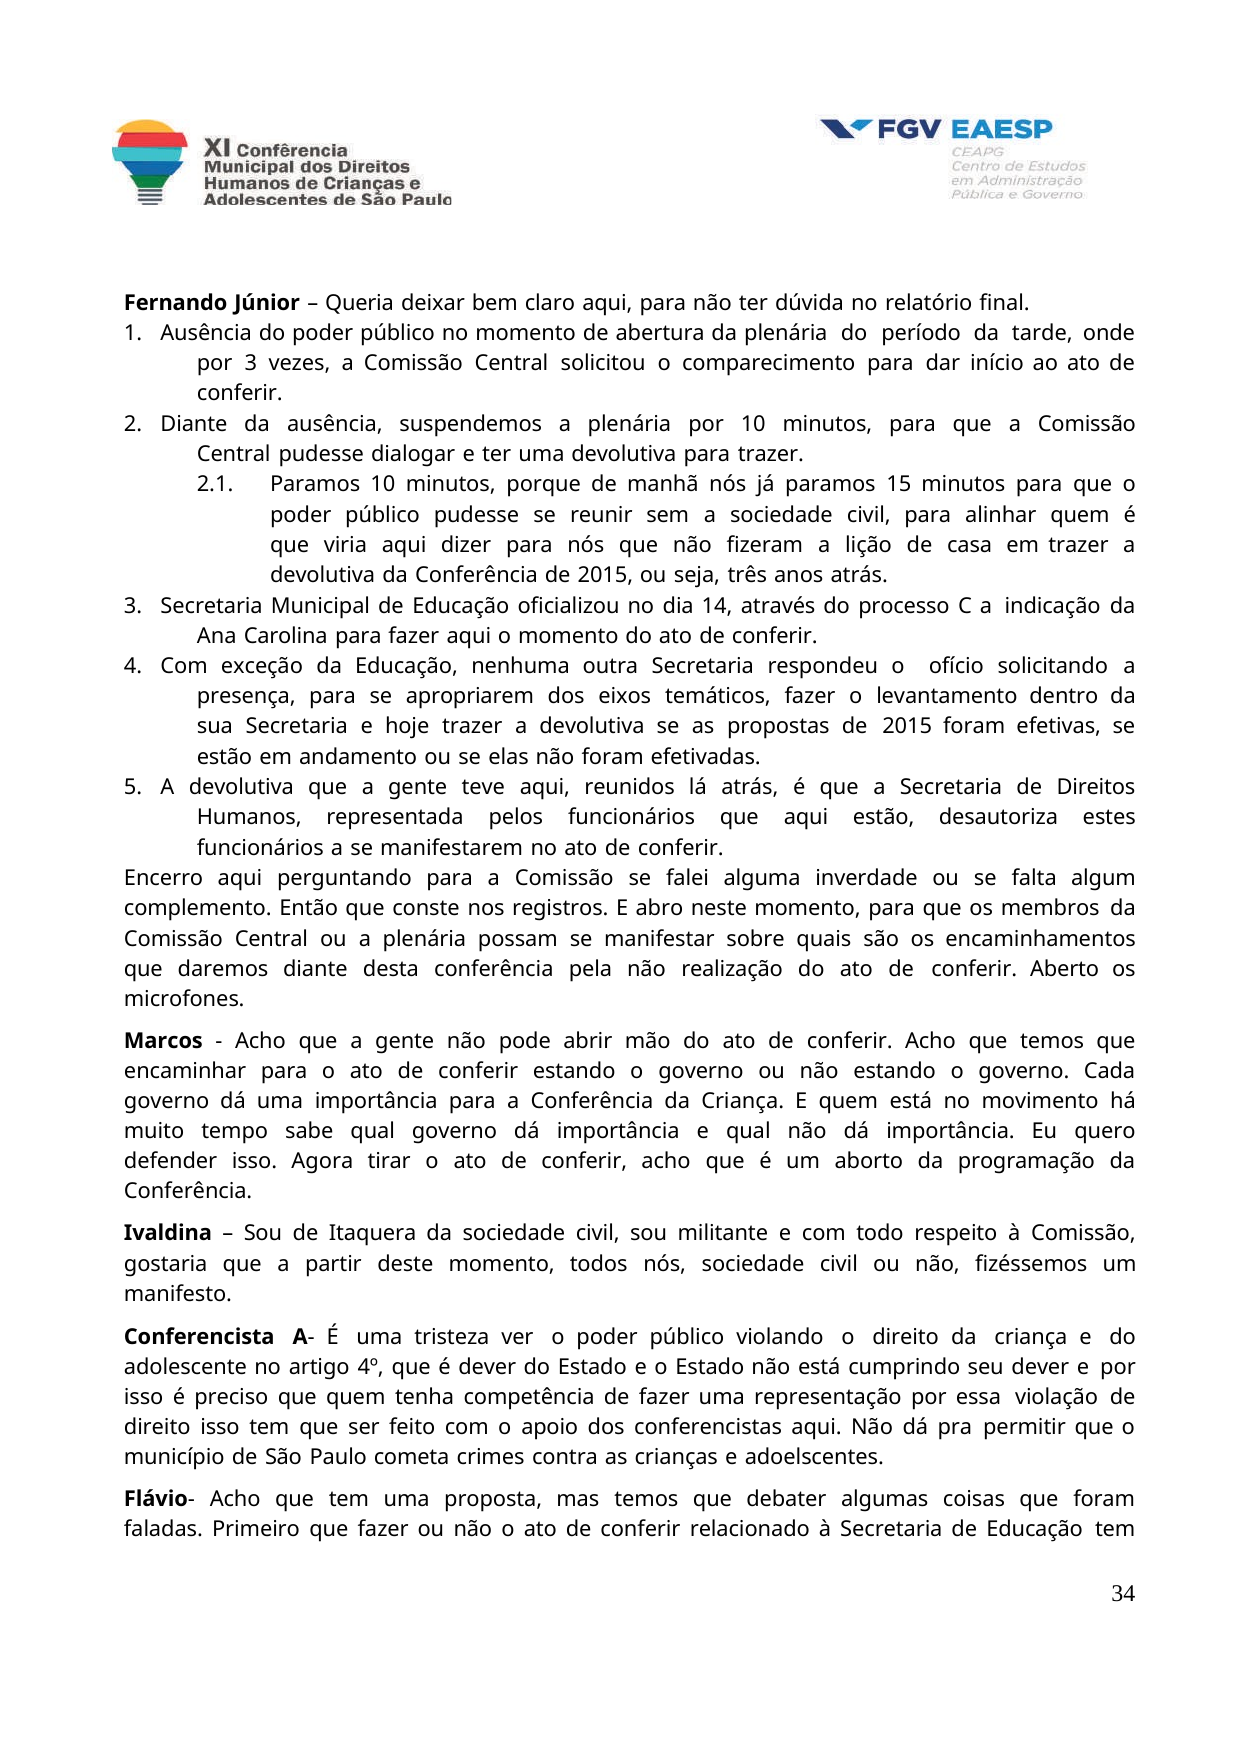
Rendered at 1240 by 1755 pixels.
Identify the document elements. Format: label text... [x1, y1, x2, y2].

text Flávio- Acho que tem uma proposta, mas temos que debater algumas coisas que foram faladas. Primeiro que fazer ou não o ato de conferir relacionado à Secretaria de Educação tem [124, 1483, 1136, 1543]
text Conferencista A- É uma tristeza ver o poder público violando o direito da criança e do adolescente no artigo 4º, que é dever do Estado e o Estado não está cumprindo seu dever e por isso é preciso que quem tenha competência de fazer uma representação por essa violação de direito isso tem que ser feito com o apoio dos conferencistas aqui. Não dá pra permitir que o município de São Paulo cometa crimes contra as crianças e adoelscentes. [124, 1321, 1136, 1471]
list Ausência do poder público no momento de abertura da plenária do período da tarde, onde por 3 vezes, a Comissão Central solicitou o comparecimento para dar início ao ato de conferir. [124, 317, 1136, 407]
list Com exceção da Educação, nenhuma outra Secretaria respondeu o ofício solicitando a presença, para se apropriarem dos eixos temáticos, fazer o levantamento dentro da sua Secretaria e hoje trazer a devolutiva se as propostas de 2015 foram efetivas, se estão em andamento ou se elas não foram efetivadas. [124, 650, 1136, 770]
list Secretaria Municipal de Educação oficializou no dia 14, através do processo C a indicação da Ana Carolina para fazer aqui o momento do ato de conferir. [124, 590, 1136, 649]
text Marcos - Acho que a gente não pode abrir mão do ato de conferir. Acho que temos que encaminhar para o ato de conferir estando o governo ou não estando o governo. Cada governo dá uma importância para a Conferência da Criança. E quem está no movimento há muito tempo sabe qual governo dá importância e qual não dá importância. Eu quero defender isso. Agora tirar o ato de conferir, acho que é um aborto da programação da Conferência. [124, 1025, 1136, 1205]
text Ivaldina – Sou de Itaquera da sociedade civil, sou militante e com todo respeito à Comissão, gostaria que a partir deste momento, todos nós, sociedade civil ou não, fizéssemos um manifesto. [124, 1217, 1136, 1308]
text Fernando Júnior – Queria deixar bem claro aqui, para não ter dúvida no relatório final. [124, 287, 1158, 316]
list Paramos 10 minutos, porque de manhã nós já paramos 15 minutos para que o poder público pudesse se reunir sem a sociedade civil, para alinhar quem é que viria aqui dizer para nós que não fizeram a lição de casa em trazer a devolutiva da Conferência de 2015, ou seja, três anos atrás. [197, 468, 1136, 589]
list Diante da ausência, suspendemos a plenária por 10 minutos, para que a Comissão Central pudesse dialogar e ter uma devolutiva para trazer. [124, 408, 1136, 468]
text Encerro aqui perguntando para a Comissão se falei alguma inverdade ou se falta algum complemento. Então que conste nos registros. E abro neste momento, para que os membros da Comissão Central ou a plenária possam se manifestar sobre quais são os encaminhamentos que daremos diante desta conferência pela não realização do ato de conferir. Aberto os microfones. [124, 862, 1136, 1013]
list A devolutiva que a gente teve aqui, reunidos lá atrás, é que a Secretaria de Direitos Humanos, representada pelos funcionários que aqui estão, desautoriza estes funcionários a se manifestarem no ato de conferir. [124, 771, 1136, 861]
